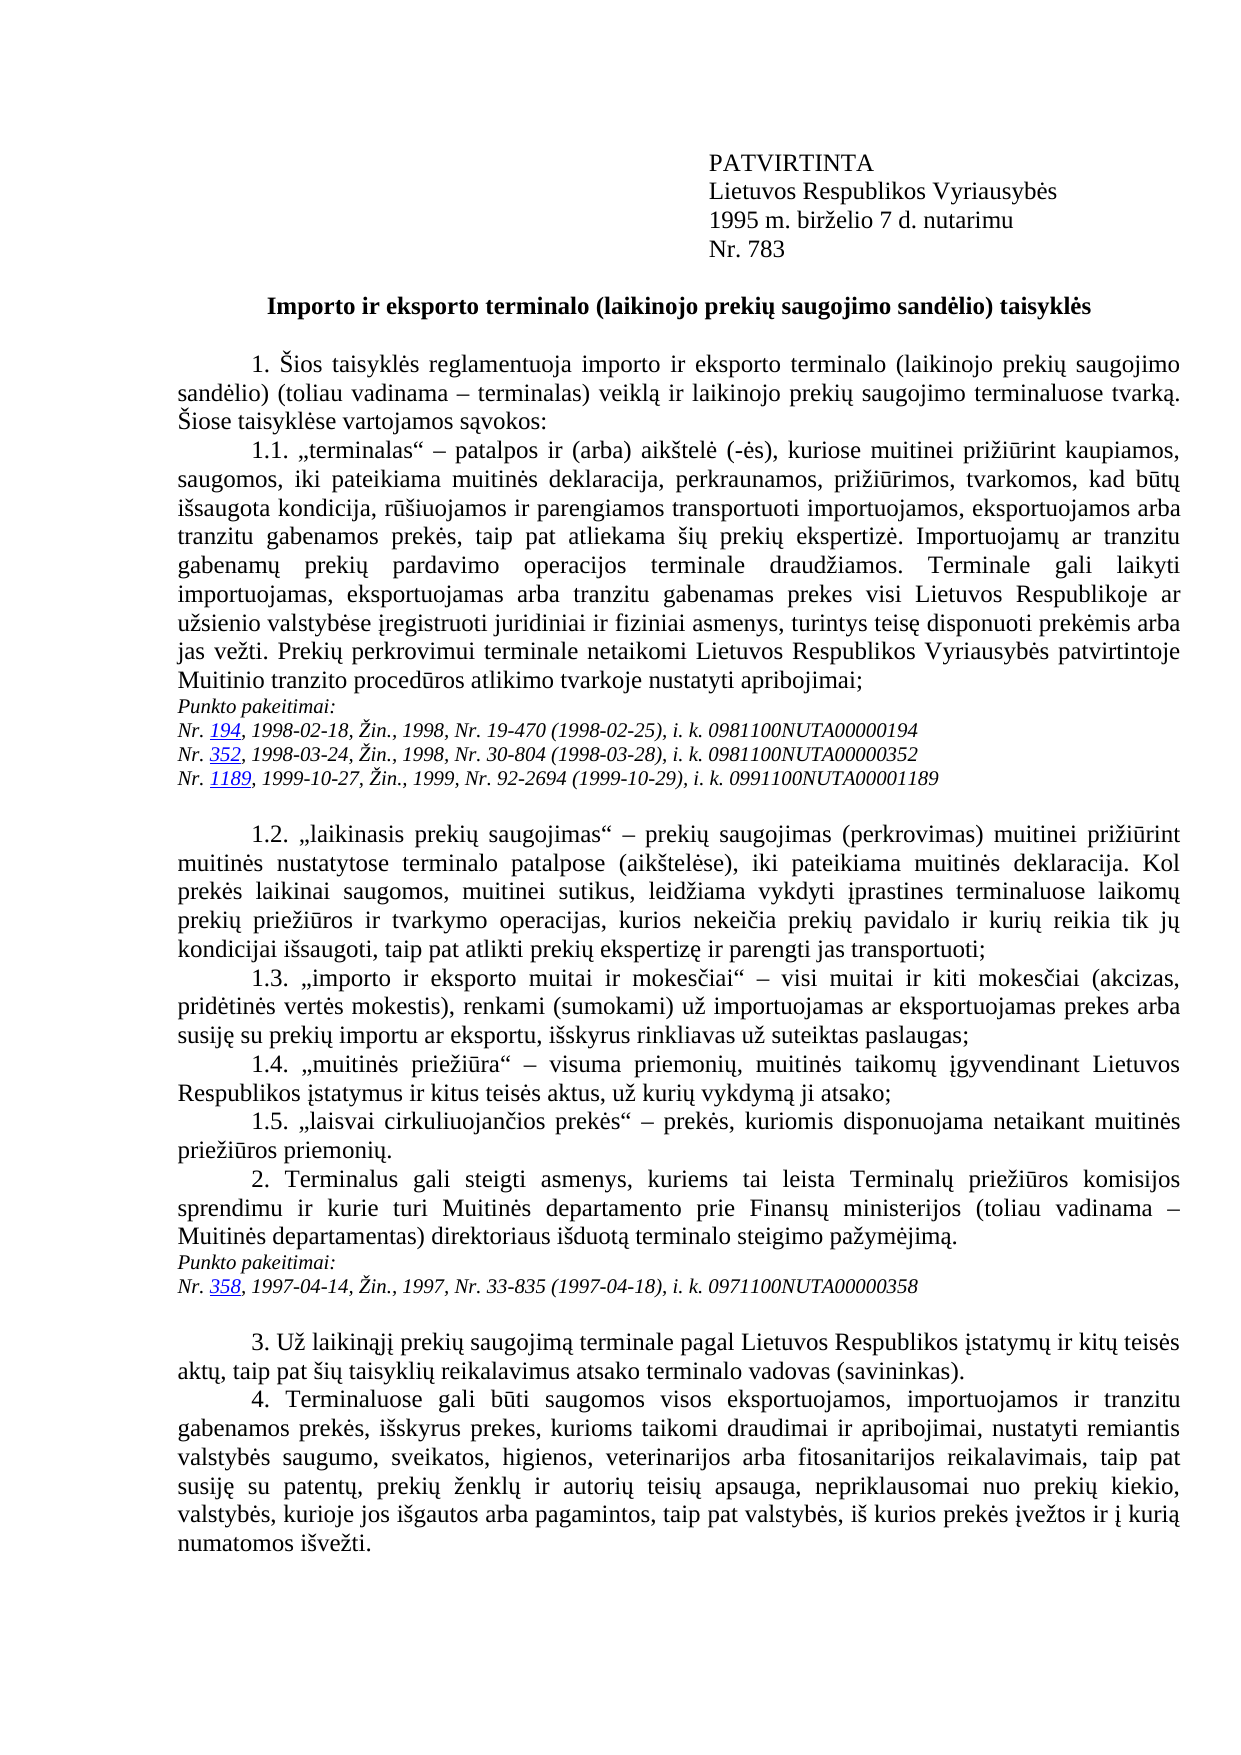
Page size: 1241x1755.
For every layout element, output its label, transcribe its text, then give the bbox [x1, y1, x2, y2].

text PATVIRTINTA [177, 148, 1181, 176]
text Nr. 352, 1998-03-24, Žin., 1998, Nr. 30-804 (1998-03-28), i. k. 0981100NUTA00000352 [177, 742, 1181, 766]
text Importo ir eksporto terminalo (laikinojo prekių saugojimo sandėlio) taisyklės [177, 291, 1181, 320]
text 1.3. „importo ir eksporto muitai ir mokesčiai“ – visi muitai ir kiti mokesčiai (akcizas, pridėtinės vertės mokestis), renkami (sumokami) už importuojamas ar eksportuojamas prekes arba susiję su prekių importu ar eksportu, išskyrus rinkliavas už suteiktas paslaugas; [177, 963, 1181, 1049]
text 1.5. „laisvai cirkuliuojančios prekės“ – prekės, kuriomis disponuojama netaikant muitinės priežiūros priemonių. [177, 1106, 1181, 1164]
text Punkto pakeitimai: [177, 694, 1181, 718]
text 1.2. „laikinasis prekių saugojimas“ – prekių saugojimas (perkrovimas) muitinei prižiūrint muitinės nustatytose terminalo patalpose (aikštelėse), iki pateikiama muitinės deklaracija. Kol prekės laikinai saugomos, muitinei sutikus, leidžiama vykdyti įprastines terminaluose laikomų prekių priežiūros ir tvarkymo operacijas, kurios nekeičia prekių pavidalo ir kurių reikia tik jų kondicijai išsaugoti, taip pat atlikti prekių ekspertizę ir parengti jas transportuoti; [177, 819, 1181, 963]
text Lietuvos Respublikos Vyriausybės [177, 176, 1181, 205]
text Nr. 1189, 1999-10-27, Žin., 1999, Nr. 92-2694 (1999-10-29), i. k. 0991100NUTA00001189 [177, 766, 1181, 790]
text 3. Už laikinąjį prekių saugojimą terminale pagal Lietuvos Respublikos įstatymų ir kitų teisės aktų, taip pat šių taisyklių reikalavimus atsako terminalo vadovas (savininkas). [177, 1327, 1181, 1384]
text 4. Terminaluose gali būti saugomos visos eksportuojamos, importuojamos ir tranzitu gabenamos prekės, išskyrus prekes, kurioms taikomi draudimai ir apribojimai, nustatyti remiantis valstybės saugumo, sveikatos, higienos, veterinarijos arba fitosanitarijos reikalavimais, taip pat susiję su patentų, prekių ženklų ir autorių teisių apsauga, nepriklausomai nuo prekių kiekio, valstybės, kurioje jos išgautos arba pagamintos, taip pat valstybės, iš kurios prekės įvežtos ir į kurią numatomos išvežti. [177, 1384, 1181, 1557]
text 1. Šios taisyklės reglamentuoja importo ir eksporto terminalo (laikinojo prekių saugojimo sandėlio) (toliau vadinama – terminalas) veiklą ir laikinojo prekių saugojimo terminaluose tvarką. Šiose taisyklėse vartojamos sąvokos: [177, 349, 1181, 435]
text Punkto pakeitimai: [177, 1250, 1181, 1274]
text 1995 m. birželio 7 d. nutarimu [177, 205, 1181, 234]
text 1.1. „terminalas“ – patalpos ir (arba) aikštelė (-ės), kuriose muitinei prižiūrint kaupiamos, saugomos, iki pateikiama muitinės deklaracija, perkraunamos, prižiūrimos, tvarkomos, kad būtų išsaugota kondicija, rūšiuojamos ir parengiamos transportuoti importuojamos, eksportuojamos arba tranzitu gabenamos prekės, taip pat atliekama šių prekių ekspertizė. Importuojamų ar tranzitu gabenamų prekių pardavimo operacijos terminale draudžiamos. Terminale gali laikyti importuojamas, eksportuojamas arba tranzitu gabenamas prekes visi Lietuvos Respublikoje ar užsienio valstybėse įregistruoti juridiniai ir fiziniai asmenys, turintys teisę disponuoti prekėmis arba jas vežti. Prekių perkrovimui terminale netaikomi Lietuvos Respublikos Vyriausybės patvirtintoje Muitinio tranzito procedūros atlikimo tvarkoje nustatyti apribojimai; [177, 435, 1181, 694]
text Nr. 194, 1998-02-18, Žin., 1998, Nr. 19-470 (1998-02-25), i. k. 0981100NUTA00000194 [177, 718, 1181, 742]
text 2. Terminalus gali steigti asmenys, kuriems tai leista Terminalų priežiūros komisijos sprendimu ir kurie turi Muitinės departamento prie Finansų ministerijos (toliau vadinama – Muitinės departamentas) direktoriaus išduotą terminalo steigimo pažymėjimą. [177, 1164, 1181, 1250]
text Nr. 358, 1997-04-14, Žin., 1997, Nr. 33-835 (1997-04-18), i. k. 0971100NUTA00000358 [177, 1274, 1181, 1298]
text Nr. 783 [177, 234, 1181, 263]
text 1.4. „muitinės priežiūra“ – visuma priemonių, muitinės taikomų įgyvendinant Lietuvos Respublikos įstatymus ir kitus teisės aktus, už kurių vykdymą ji atsako; [177, 1049, 1181, 1106]
